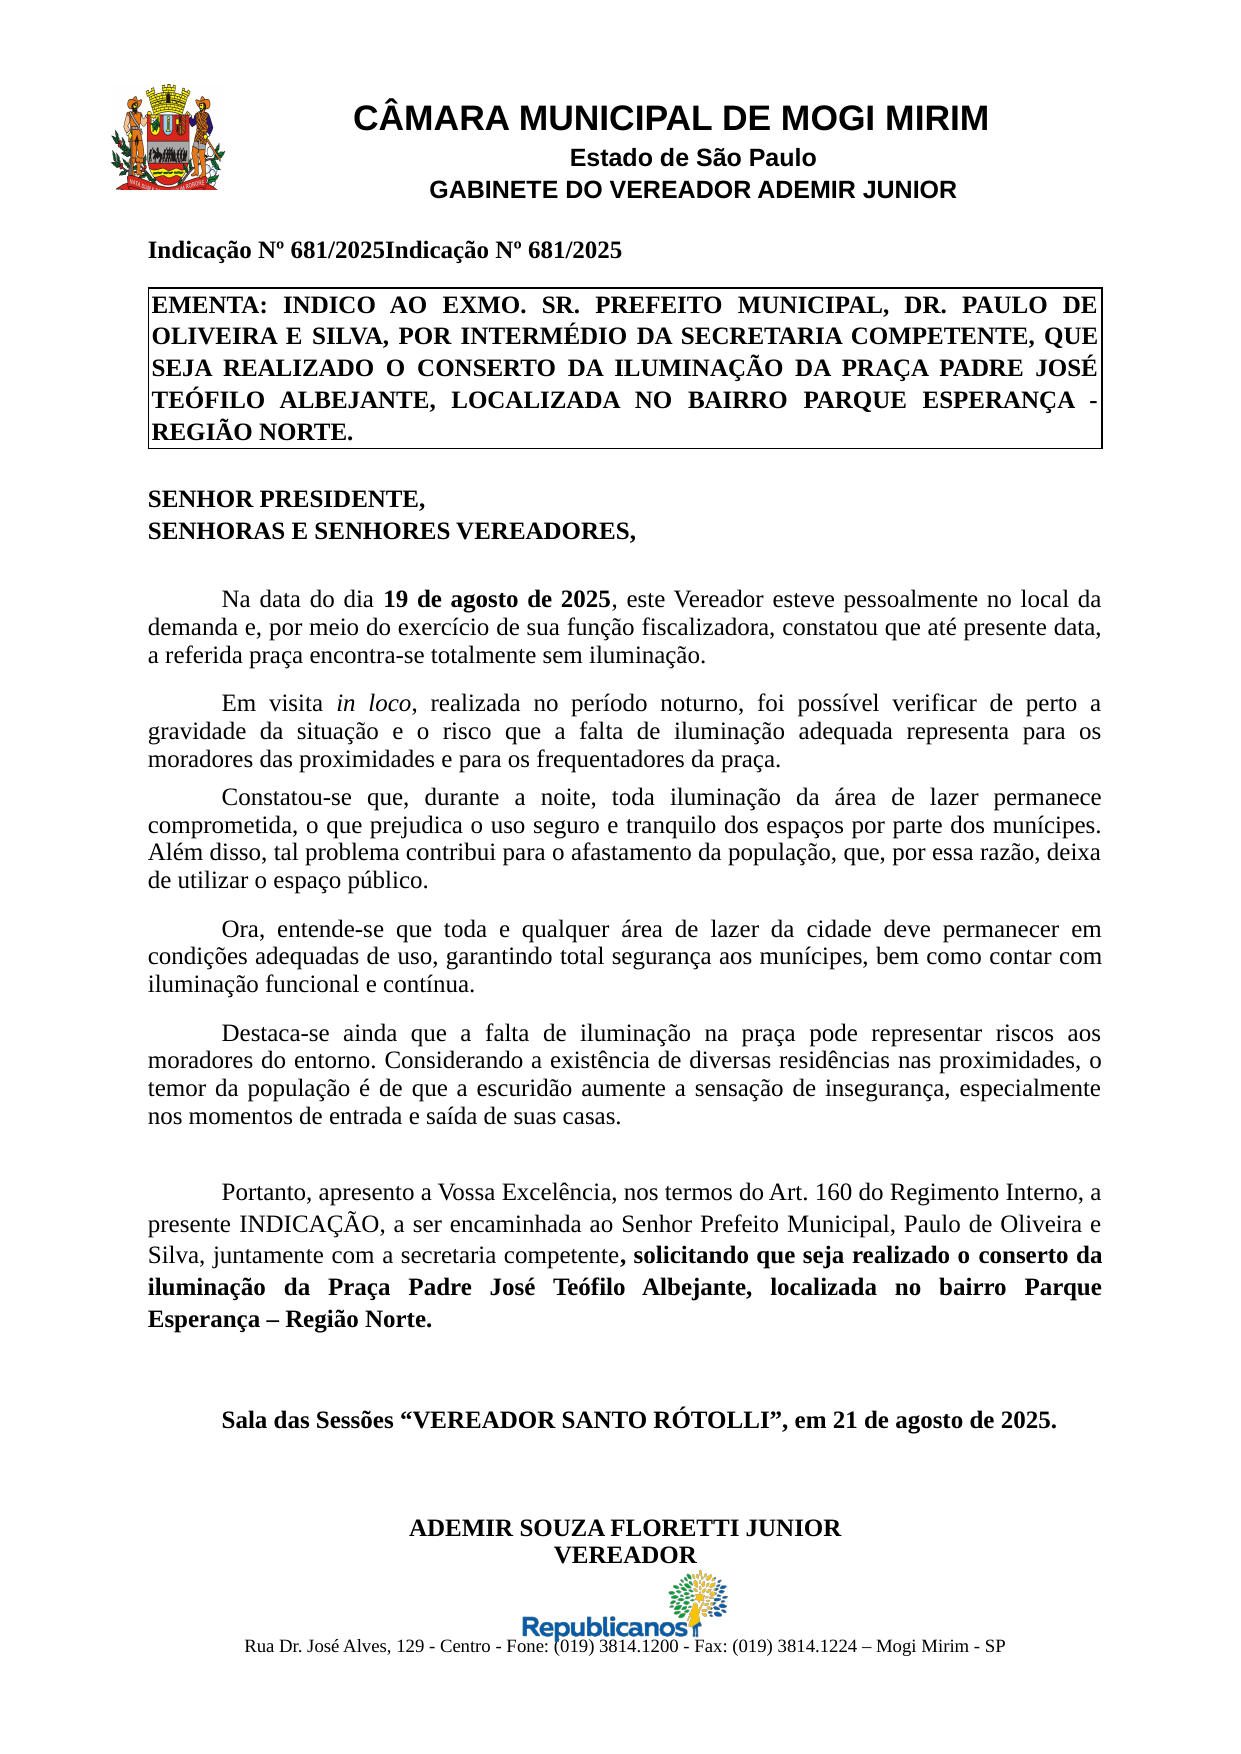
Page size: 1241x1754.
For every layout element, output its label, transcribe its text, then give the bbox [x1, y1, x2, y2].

text EMENTA: INDICO AO EXMO. SR. PREFEITO MUNICIPAL, DR. PAULO DE OLIVEIRA E SILVA, POR INTERMÉDIO DA SECRETARIA COMPETENTE, QUE SEJA REALIZADO O CONSERTO DA ILUMINAÇÃO DA PRAÇA PADRE JOSÉ TEÓFILO ALBEJANTE, LOCALIZADA NO BAIRRO PARQUE ESPERANÇA - REGIÃO NORTE. [149, 289, 1101, 448]
picture [110, 84, 226, 190]
text Na data do dia 19 de agosto de 2025, este Vereador esteve pessoalmente no local da demanda e, por meio do exercício de sua função fiscalizadora, constatou que até presente data, a referida praça encontra-se totalmente sem iluminação. [148, 586, 1103, 669]
text Ora, entende-se que toda e qualquer área de lazer da cidade deve permanecer em condições adequadas de uso, garantindo total segurança aos munícipes, bem como contar com iluminação funcional e contínua. [148, 915, 1103, 998]
picture [509, 1561, 741, 1647]
text Destaca-se ainda que a falta de iluminação na praça pode representar riscos aos moradores do entorno. Considerando a existência de diversas residências nas proximidades, o temor da população é de que a escuridão aumente a sensação de insegurança, especialmente nos momentos de entrada e saída de suas casas. [148, 1019, 1103, 1129]
text SENHORAS E SENHORES VEREADORES, [148, 517, 1103, 544]
text Indicação Nº 681/2025Indicação Nº 681/2025 [148, 236, 1103, 264]
text SENHOR PRESIDENTE, [148, 485, 1103, 513]
text Portanto, apresento a Vossa Excelência, nos termos do Art. 160 do Regimento Interno, a presente INDICAÇÃO, a ser encaminhada ao Senhor Prefeito Municipal, Paulo de Oliveira e Silva, juntamente com a secretaria competente, solicitando que seja realizado o conserto da iluminação da Praça Padre José Teófilo Albejante, localizada no bairro Parque Esperança – Região Norte. [148, 1178, 1103, 1333]
text VEREADOR [148, 1541, 1103, 1569]
text Constatou-se que, durante a noite, toda iluminação da área de lazer permanece comprometida, o que prejudica o uso seguro e tranquilo dos espaços por parte dos munícipes. Além disso, tal problema contribui para o afastamento da população, que, por essa razão, deixa de utilizar o espaço público. [148, 783, 1103, 894]
text ADEMIR SOUZA FLORETTI JUNIOR [148, 1514, 1103, 1541]
text Em visita in loco, realizada no período noturno, foi possível verificar de perto a gravidade da situação e o risco que a falta de iluminação adequada representa para os moradores das proximidades e para os frequentadores da praça. [148, 689, 1103, 773]
text Sala das Sessões “VEREADOR SANTO RÓTOLLI”, em 21 de agosto de 2025. [148, 1406, 1103, 1434]
